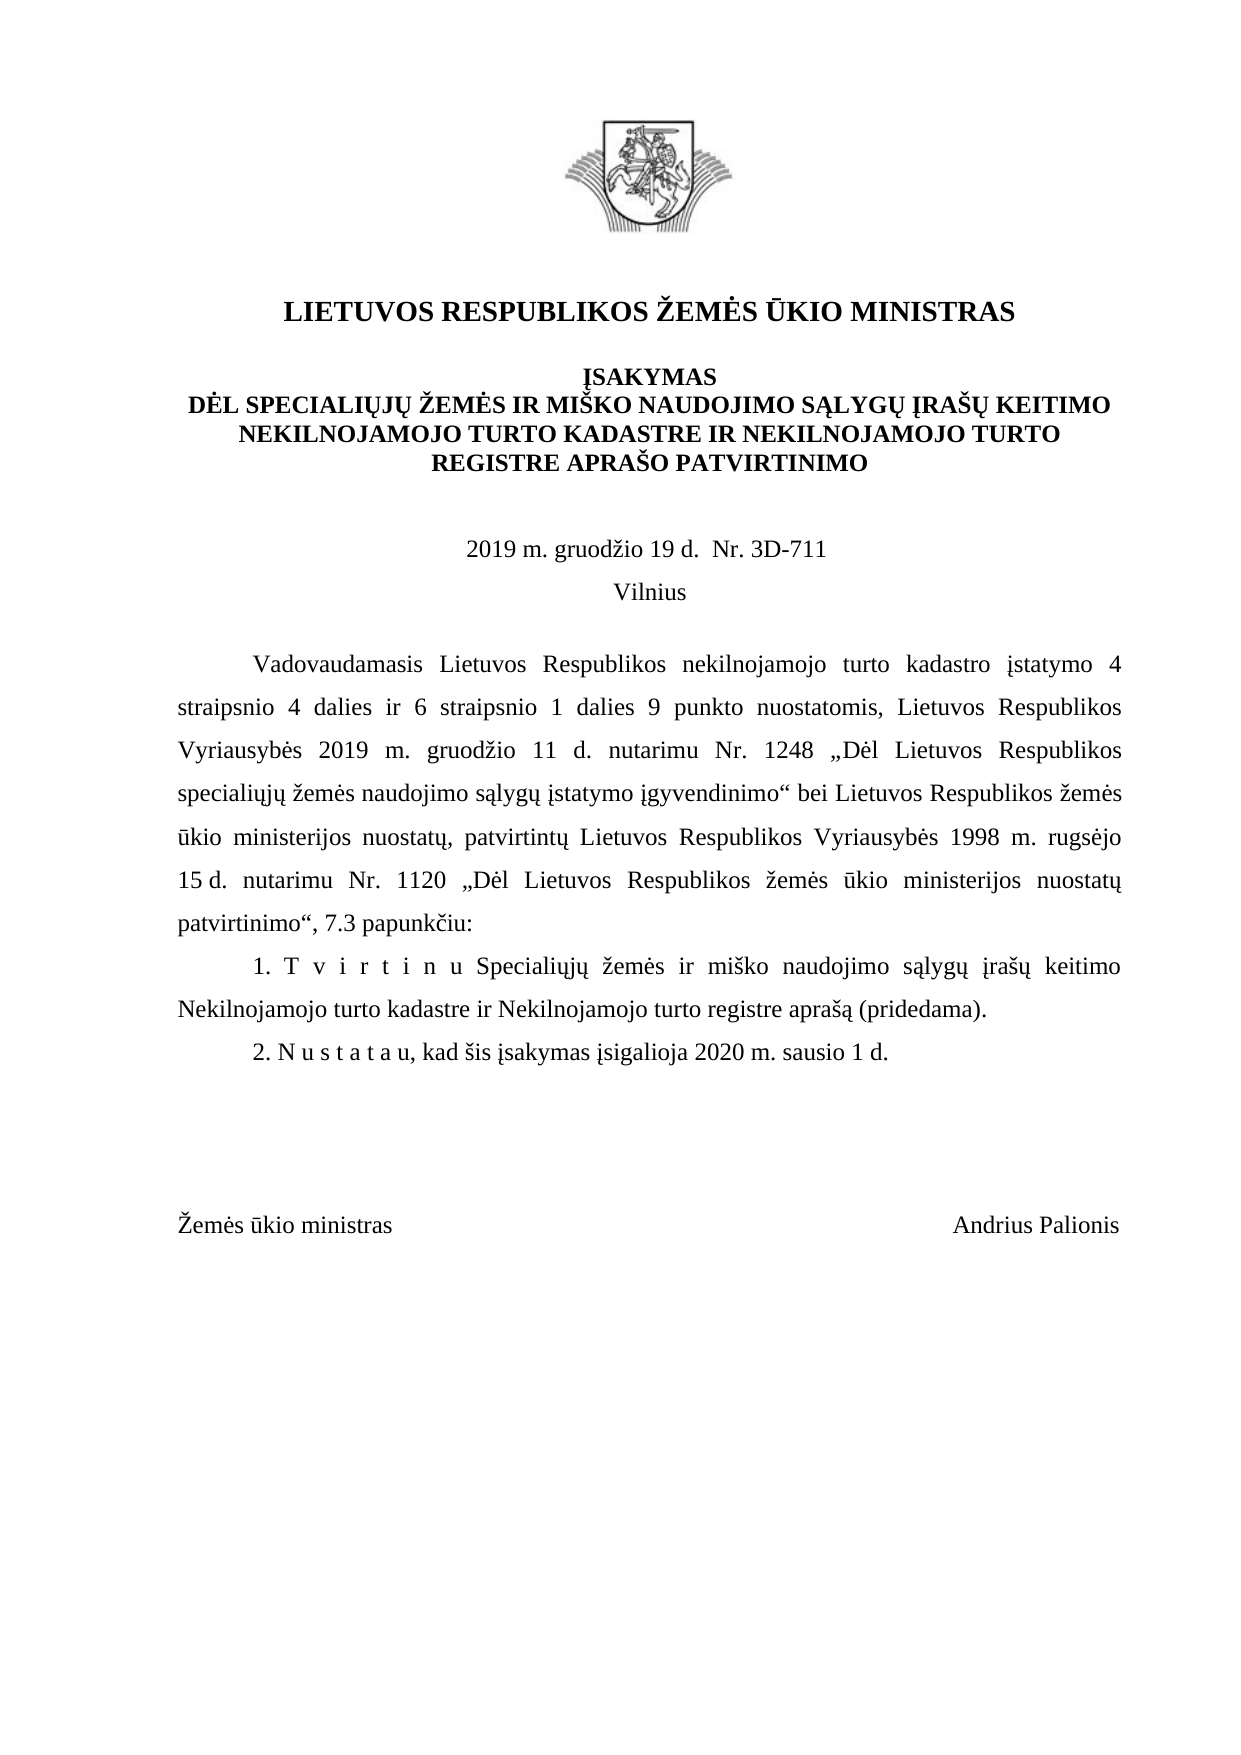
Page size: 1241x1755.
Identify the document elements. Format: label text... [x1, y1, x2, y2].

text Vadovaudamasis Lietuvos Respublikos nekilnojamojo turto kadastro įstatymo 4 straipsnio 4 dalies ir 6 straipsnio 1 dalies 9 punkto nuostatomis, Lietuvos Respublikos Vyriausybės 2019 m. gruodžio 11 d. nutarimu Nr. 1248 „Dėl Lietuvos Respublikos specialiųjų žemės naudojimo sąlygų įstatymo įgyvendinimo“ bei Lietuvos Respublikos žemės ūkio ministerijos nuostatų, patvirtintų Lietuvos Respublikos Vyriausybės 1998 m. rugsėjo 15 d. nutarimu Nr. 1120 „Dėl Lietuvos Respublikos žemės ūkio ministerijos nuostatų patvirtinimo“, 7.3 papunkčiu: [177, 649, 1122, 937]
text LIETUVOS RESPUBLIKOS ŽEMĖS ŪKIO MINISTRAS [177, 294, 1122, 328]
text DĖL SPECIALIŲJŲ ŽEMĖS IR MIŠKO NAUDOJIMO SĄLYGŲ ĮRAŠŲ KEITIMO NEKILNOJAMOJO TURTO KADASTRE IR NEKILNOJAMOJO TURTO REGISTRE APRAŠO PATVIRTINIMO [177, 390, 1122, 477]
text Vilnius [177, 577, 1122, 606]
text 2. N u s t a t a u, kad šis įsakymas įsigalioja 2020 m. sausio 1 d. [177, 1037, 1122, 1066]
text Žemės ūkio ministras Andrius Palionis [177, 1210, 1122, 1239]
text ĮSAKYMAS [177, 362, 1122, 390]
text 2019 m. gruodžio 19 d. Nr. 3D-711 [177, 534, 1122, 563]
text 1. T v i r t i n u Specialiųjų žemės ir miško naudojimo sąlygų įrašų keitimo Nekilnojamojo turto kadastre ir Nekilnojamojo turto registre aprašą (pridedama). [177, 951, 1122, 1023]
